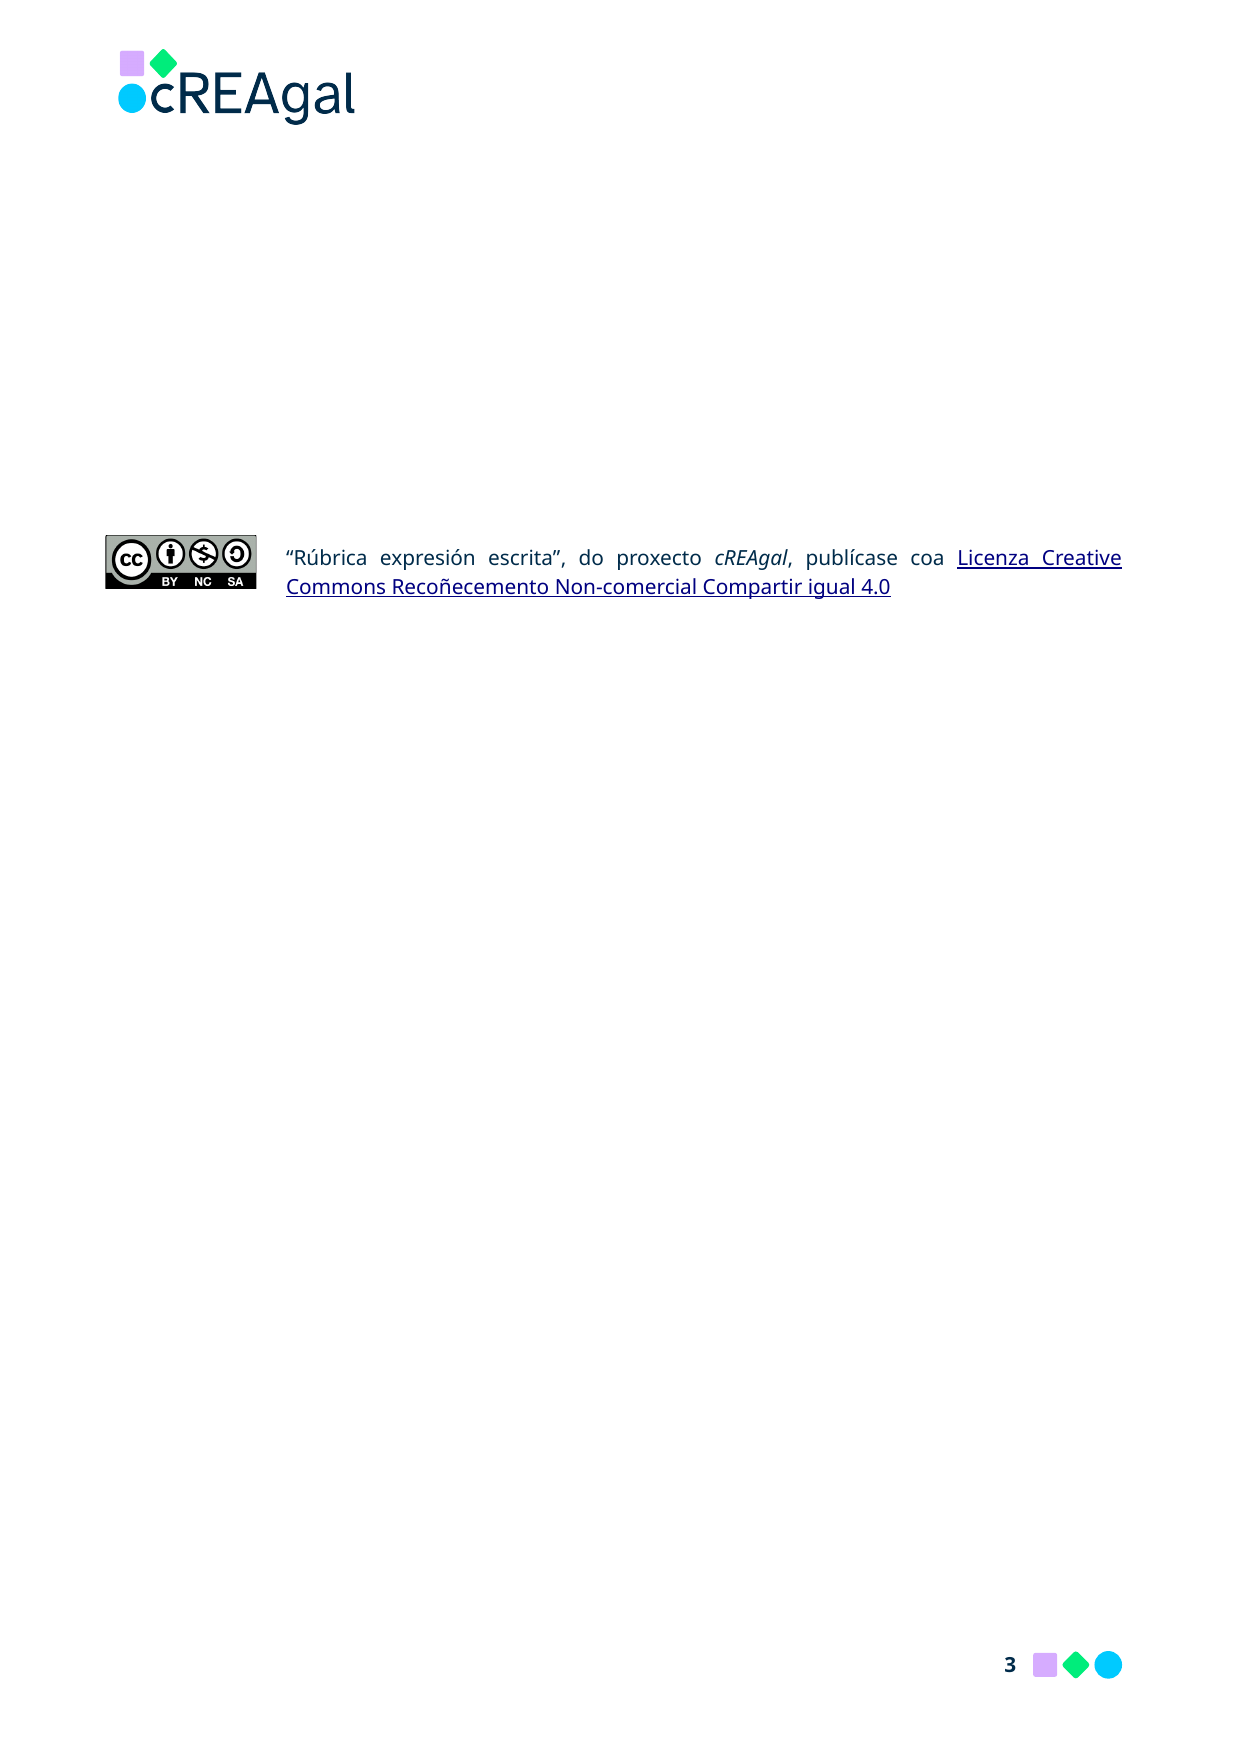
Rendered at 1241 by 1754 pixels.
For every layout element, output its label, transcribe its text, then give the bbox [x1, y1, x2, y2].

picture [105, 535, 257, 589]
text “Rúbrica expresión escrita”, do proxecto cREAgal, publícase coa Licenza Creative Commons Recoñecemento Non-comercial Compartir igual 4.0 [148, 543, 1122, 600]
picture [118, 49, 355, 125]
